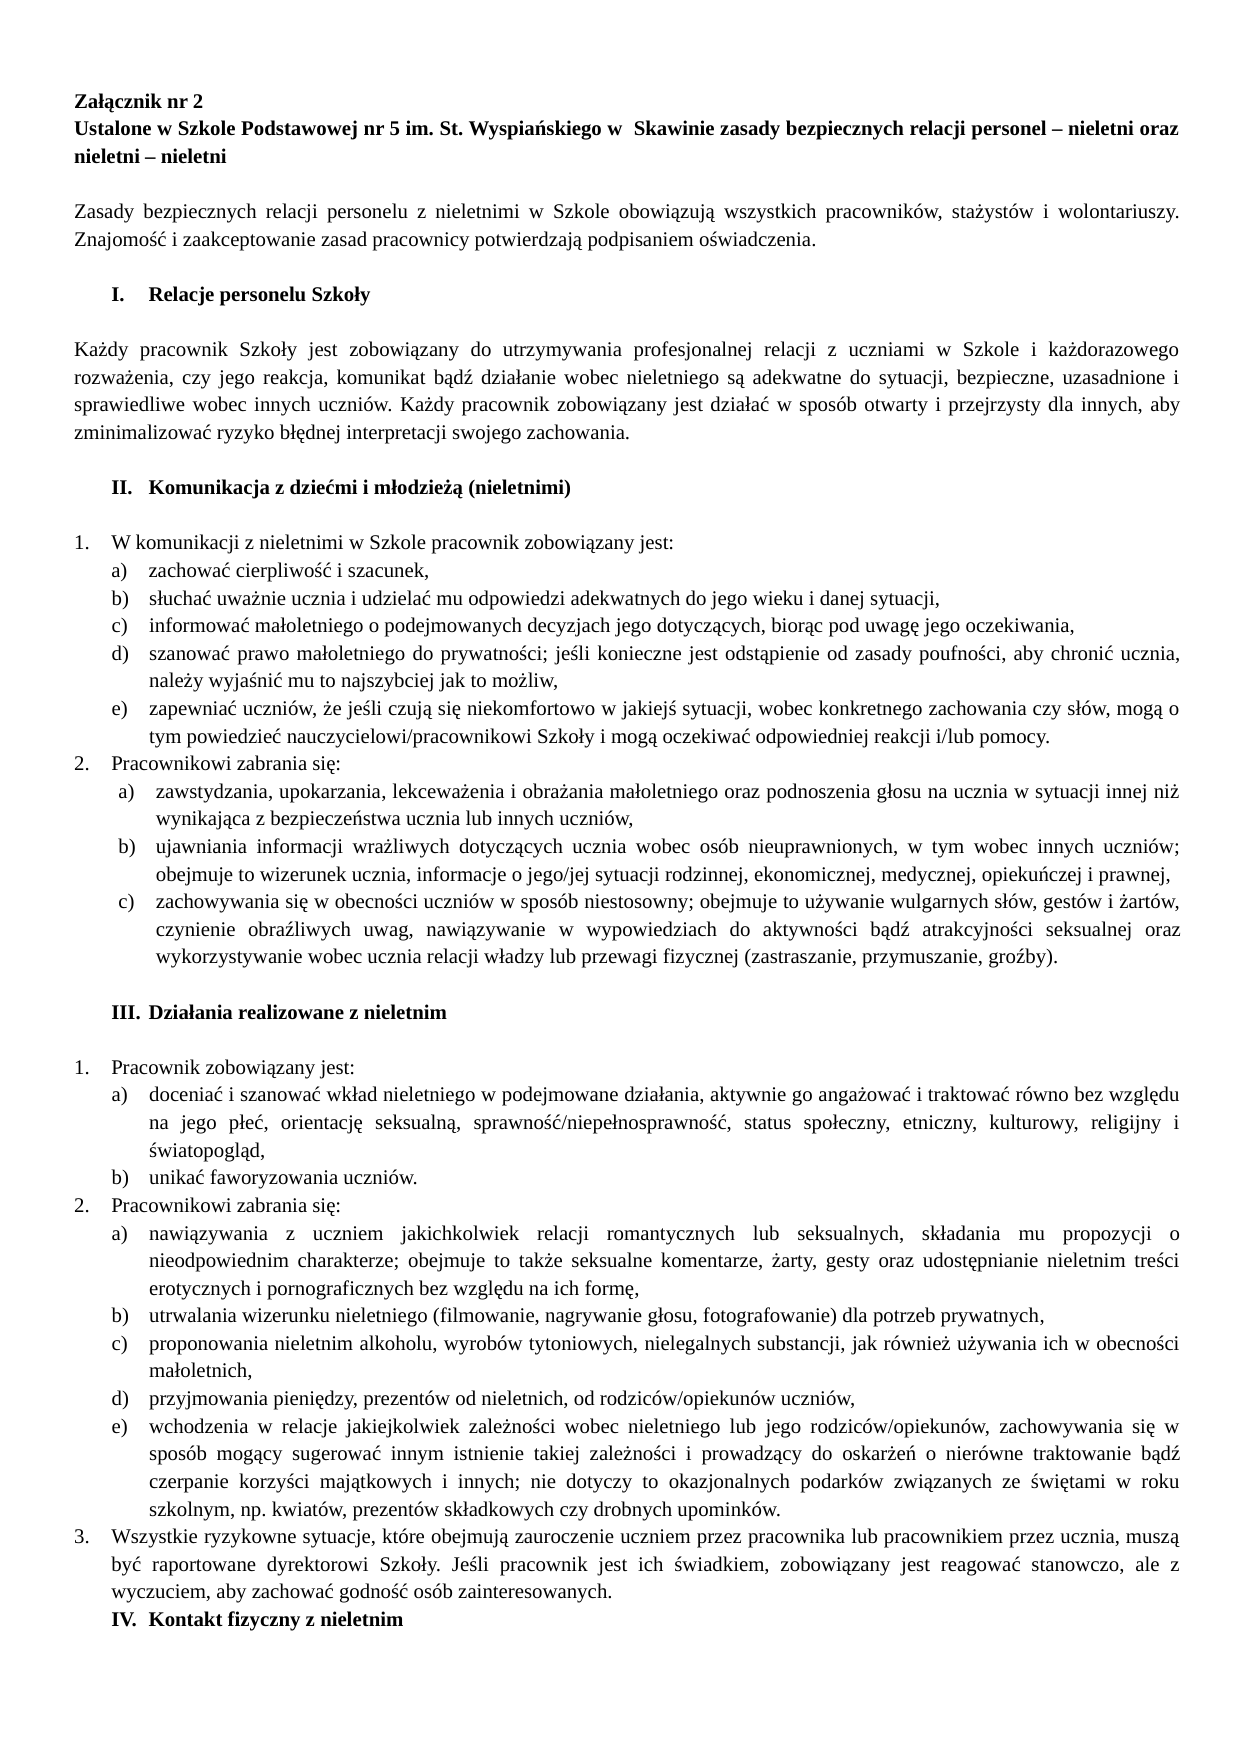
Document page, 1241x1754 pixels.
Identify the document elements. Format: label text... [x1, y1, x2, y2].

text Zasady bezpiecznych relacji personelu z nieletnimi w Szkole obowiązują wszystkich pracowników, stażystów i wolontariuszy. Znajomość i zaakceptowanie zasad pracownicy potwierdzają podpisaniem oświadczenia. [74, 199, 1181, 251]
list nawiązywania z uczniem jakichkolwiek relacji romantycznych lub seksualnych, składania mu propozycji o nieodpowiednim charakterze; obejmuje to także seksualne komentarze, żarty, gesty oraz udostępnianie nieletnim treści erotycznych i pornograficznych bez względu na ich formę, [111, 1220, 1181, 1300]
list zawstydzania, upokarzania, lekceważenia i obrażania małoletniego oraz podnoszenia głosu na ucznia w sytuacji innej niż wynikająca z bezpieczeństwa ucznia lub innych uczniów, [118, 779, 1181, 830]
list Pracownik zobowiązany jest: [74, 1055, 1181, 1079]
list informować małoletniego o podejmowanych decyzjach jego dotyczących, biorąc pod uwagę jego oczekiwania, [111, 613, 1181, 637]
list W komunikacji z nieletnimi w Szkole pracownik zobowiązany jest: [74, 530, 1181, 554]
list ujawniania informacji wrażliwych dotyczących ucznia wobec osób nieuprawnionych, w tym wobec innych uczniów; obejmuje to wizerunek ucznia, informacje o jego/jej sytuacji rodzinnej, ekonomicznej, medycznej, opiekuńczej i prawnej, [118, 834, 1181, 886]
list proponowania nieletnim alkoholu, wyrobów tytoniowych, nielegalnych substancji, jak również używania ich w obecności małoletnich, [111, 1331, 1181, 1382]
list zapewniać uczniów, że jeśli czują się niekomfortowo w jakiejś sytuacji, wobec konkretnego zachowania czy słów, mogą o tym powiedzieć nauczycielowi/pracownikowi Szkoły i mogą oczekiwać odpowiedniej reakcji i/lub pomocy. [111, 696, 1181, 748]
list doceniać i szanować wkład nieletniego w podejmowane działania, aktywnie go angażować i traktować równo bez względu na jego płeć, orientację seksualną, sprawność/niepełnosprawność, status społeczny, etniczny, kulturowy, religijny i światopogląd, [111, 1082, 1181, 1162]
text Załącznik nr 2 [74, 89, 1181, 113]
list Kontakt fizyczny z nieletnim [111, 1607, 1181, 1631]
list Pracownikowi zabrania się: [74, 751, 1181, 775]
list Działania realizowane z nieletnim [111, 999, 1181, 1024]
list unikać faworyzowania uczniów. [111, 1165, 1181, 1189]
list słuchać uważnie ucznia i udzielać mu odpowiedzi adekwatnych do jego wieku i danej sytuacji, [111, 586, 1181, 609]
list przyjmowania pieniędzy, prezentów od nieletnich, od rodziców/opiekunów uczniów, [111, 1386, 1181, 1410]
list utrwalania wizerunku nieletniego (filmowanie, nagrywanie głosu, fotografowanie) dla potrzeb prywatnych, [111, 1303, 1181, 1327]
list Wszystkie ryzykowne sytuacje, które obejmują zauroczenie uczniem przez pracownika lub pracownikiem przez ucznia, muszą być raportowane dyrektorowi Szkoły. Jeśli pracownik jest ich świadkiem, zobowiązany jest reagować stanowczo, ale z wyczuciem, aby zachować godność osób zainteresowanych. [74, 1524, 1181, 1603]
list zachować cierpliwość i szacunek, [111, 558, 1181, 582]
list zachowywania się w obecności uczniów w sposób niestosowny; obejmuje to używanie wulgarnych słów, gestów i żartów, czynienie obraźliwych uwag, nawiązywanie w wypowiedziach do aktywności bądź atrakcyjności seksualnej oraz wykorzystywanie wobec ucznia relacji władzy lub przewagi fizycznej (zastraszanie, przymuszanie, groźby). [118, 889, 1181, 968]
text Każdy pracownik Szkoły jest zobowiązany do utrzymywania profesjonalnej relacji z uczniami w Szkole i każdorazowego rozważenia, czy jego reakcja, komunikat bądź działanie wobec nieletniego są adekwatne do sytuacji, bezpieczne, uzasadnione i sprawiedliwe wobec innych uczniów. Każdy pracownik zobowiązany jest działać w sposób otwarty i przejrzysty dla innych, aby zminimalizować ryzyko błędnej interpretacji swojego zachowania. [74, 337, 1181, 444]
text Ustalone w Szkole Podstawowej nr 5 im. St. Wyspiańskiego w Skawinie zasady bezpiecznych relacji personel – nieletni oraz nieletni – nieletni [74, 116, 1181, 168]
list szanować prawo małoletniego do prywatności; jeśli konieczne jest odstąpienie od zasady poufności, aby chronić ucznia, należy wyjaśnić mu to najszybciej jak to możliw, [111, 641, 1181, 692]
list Komunikacja z dziećmi i młodzieżą (nieletnimi) [111, 475, 1181, 499]
list Pracownikowi zabrania się: [74, 1193, 1181, 1217]
list Relacje personelu Szkoły [111, 282, 1181, 306]
list wchodzenia w relacje jakiejkolwiek zależności wobec nieletniego lub jego rodziców/opiekunów, zachowywania się w sposób mogący sugerować innym istnienie takiej zależności i prowadzący do oskarżeń o nierówne traktowanie bądź czerpanie korzyści majątkowych i innych; nie dotyczy to okazjonalnych podarków związanych ze świętami w roku szkolnym, np. kwiatów, prezentów składkowych czy drobnych upominków. [111, 1414, 1181, 1521]
